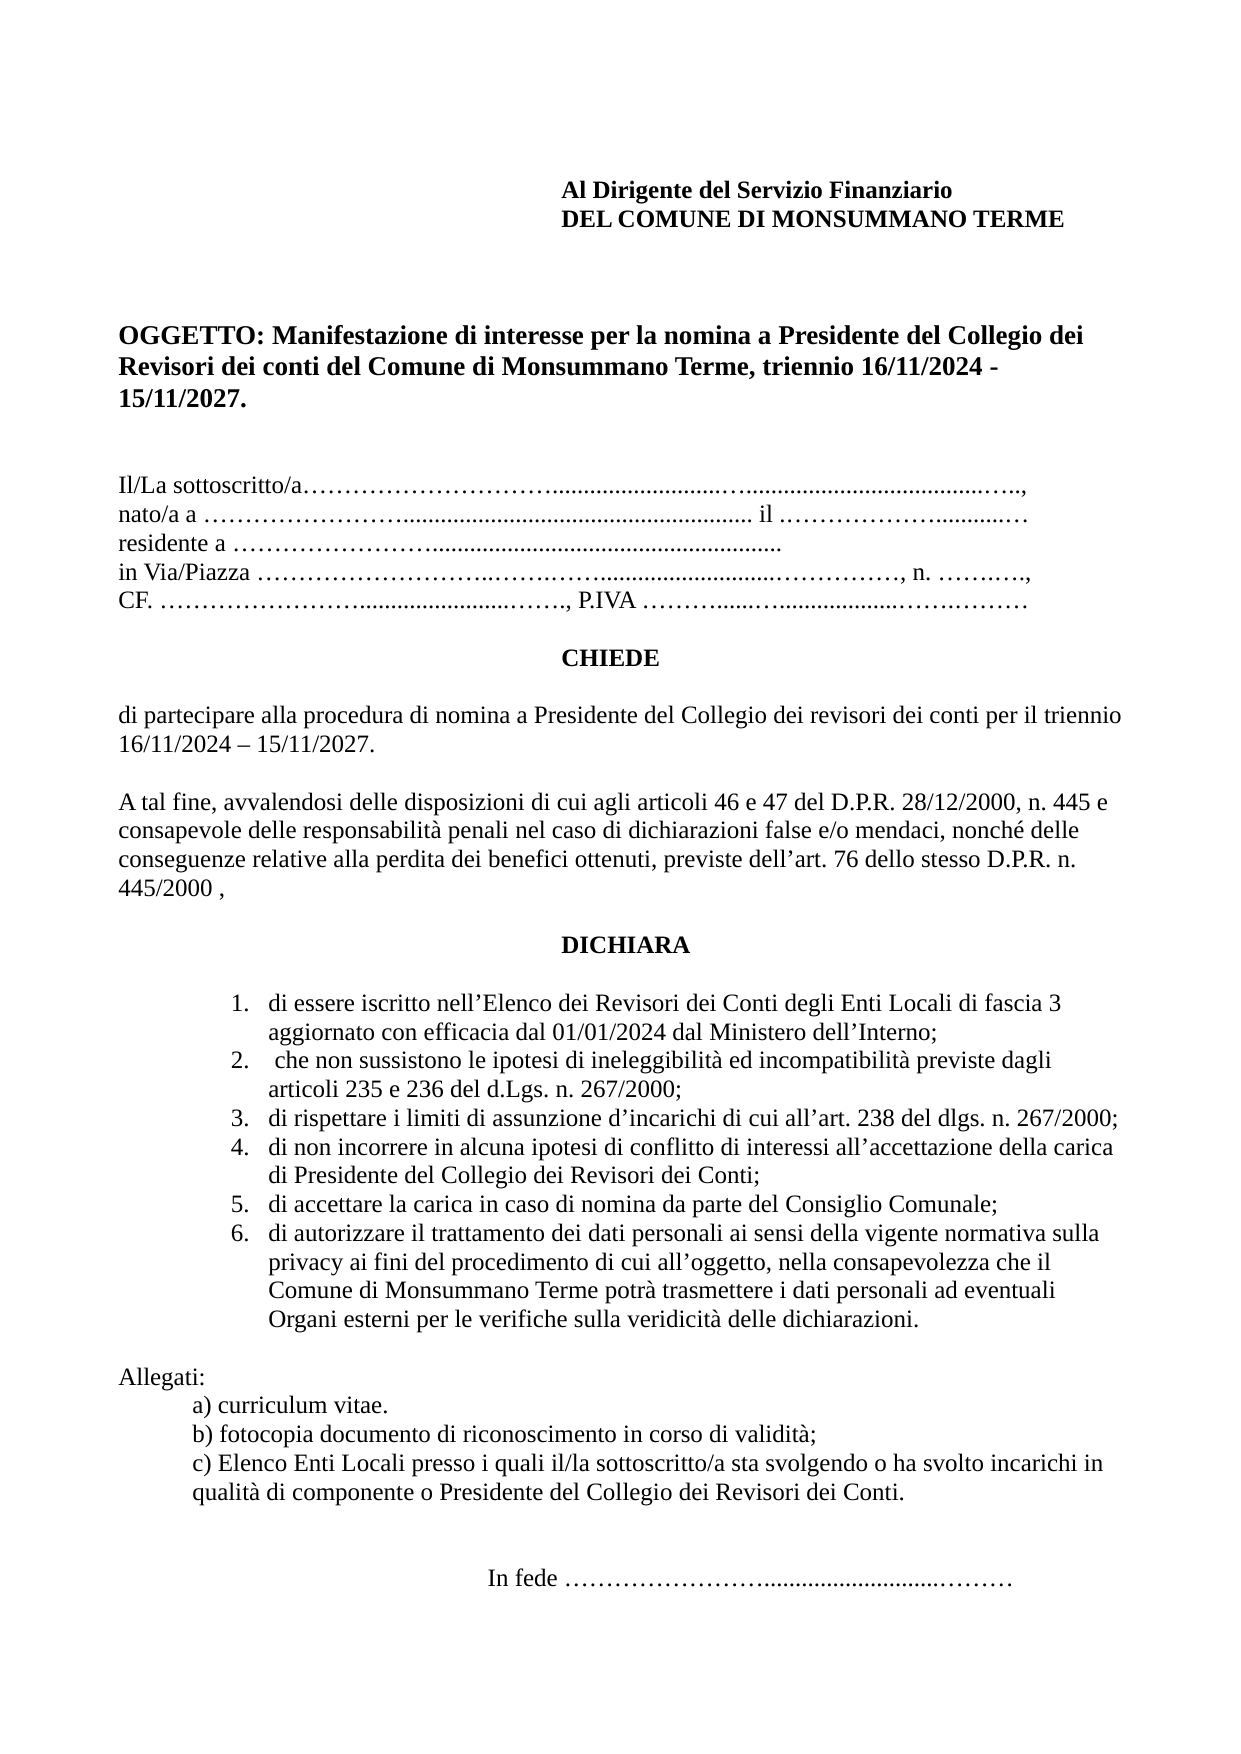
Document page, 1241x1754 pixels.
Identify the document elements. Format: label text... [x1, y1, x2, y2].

text In fede ……………………............................……… [118, 1563, 1122, 1592]
text di partecipare alla procedura di nomina a Presidente del Collegio dei revisori dei conti per il triennio 16/11/2024 – 15/11/2027. [118, 700, 1122, 758]
text in Via/Piazza ………………………..…….……............................……………, n. …….…., [118, 557, 1122, 585]
list che non sussistono le ipotesi di ineleggibilità ed incompatibilità previste dagli articoli 235 e 236 del d.Lgs. n. 267/2000; [231, 1045, 1122, 1103]
text residente a ……………………........................................................ [118, 528, 1122, 557]
list di autorizzare il trattamento dei dati personali ai sensi della vigente normativa sulla privacy ai fini del procedimento di cui all’oggetto, nella consapevolezza che il Comune di Monsummano Terme potrà trasmettere i dati personali ad eventuali Organi esterni per le verifiche sulla veridicità delle dichiarazioni. [231, 1218, 1122, 1333]
text A tal fine, avvalendosi delle disposizioni di cui agli articoli 46 e 47 del D.P.R. 28/12/2000, n. 445 e consapevole delle responsabilità penali nel caso di dichiarazioni false e/o mendaci, nonché delle conseguenze relative alla perdita dei benefici ottenuti, previste dell’art. 76 dello stesso D.P.R. n. 445/2000 , [118, 787, 1122, 902]
text a) curriculum vitae. [118, 1390, 1122, 1419]
text b) fotocopia documento di riconoscimento in corso di validità; [118, 1419, 1122, 1448]
text Il/La sottoscritto/a…………………………...........................…......................................….., [118, 470, 1122, 499]
list di non incorrere in alcuna ipotesi di conflitto di interessi all’accettazione della carica di Presidente del Collegio dei Revisori dei Conti; [231, 1132, 1122, 1189]
text nato/a a ……………………........................................................ il .………………...........… [118, 499, 1122, 528]
text c) Elenco Enti Locali presso i quali il/la sottoscritto/a sta svolgendo o ha svolto incarichi in qualità di componente o Presidente del Collegio dei Revisori dei Conti. [118, 1448, 1122, 1505]
text Al Dirigente del Servizio Finanziario DEL COMUNE DI MONSUMMANO TERME [118, 176, 1122, 233]
list di accettare la carica in caso di nomina da parte del Consiglio Comunale; [231, 1189, 1122, 1218]
text CHIEDE [118, 643, 1122, 672]
text DICHIARA [118, 930, 1122, 959]
list di essere iscritto nell’Elenco dei Revisori dei Conti degli Enti Locali di fascia 3 aggiornato con efficacia dal 01/01/2024 dal Ministero dell’Interno; [231, 988, 1122, 1045]
text Allegati: [118, 1362, 1122, 1390]
text CF. ……………………........................……., P.IVA ………......…...................…….……… [118, 585, 1122, 614]
text OGGETTO: Manifestazione di interesse per la nomina a Presidente del Collegio dei Revisori dei conti del Comune di Monsummano Terme, triennio 16/11/2024 - 15/11/2027. [118, 319, 1122, 413]
list di rispettare i limiti di assunzione d’incarichi di cui all’art. 238 del dlgs. n. 267/2000; [231, 1103, 1122, 1132]
